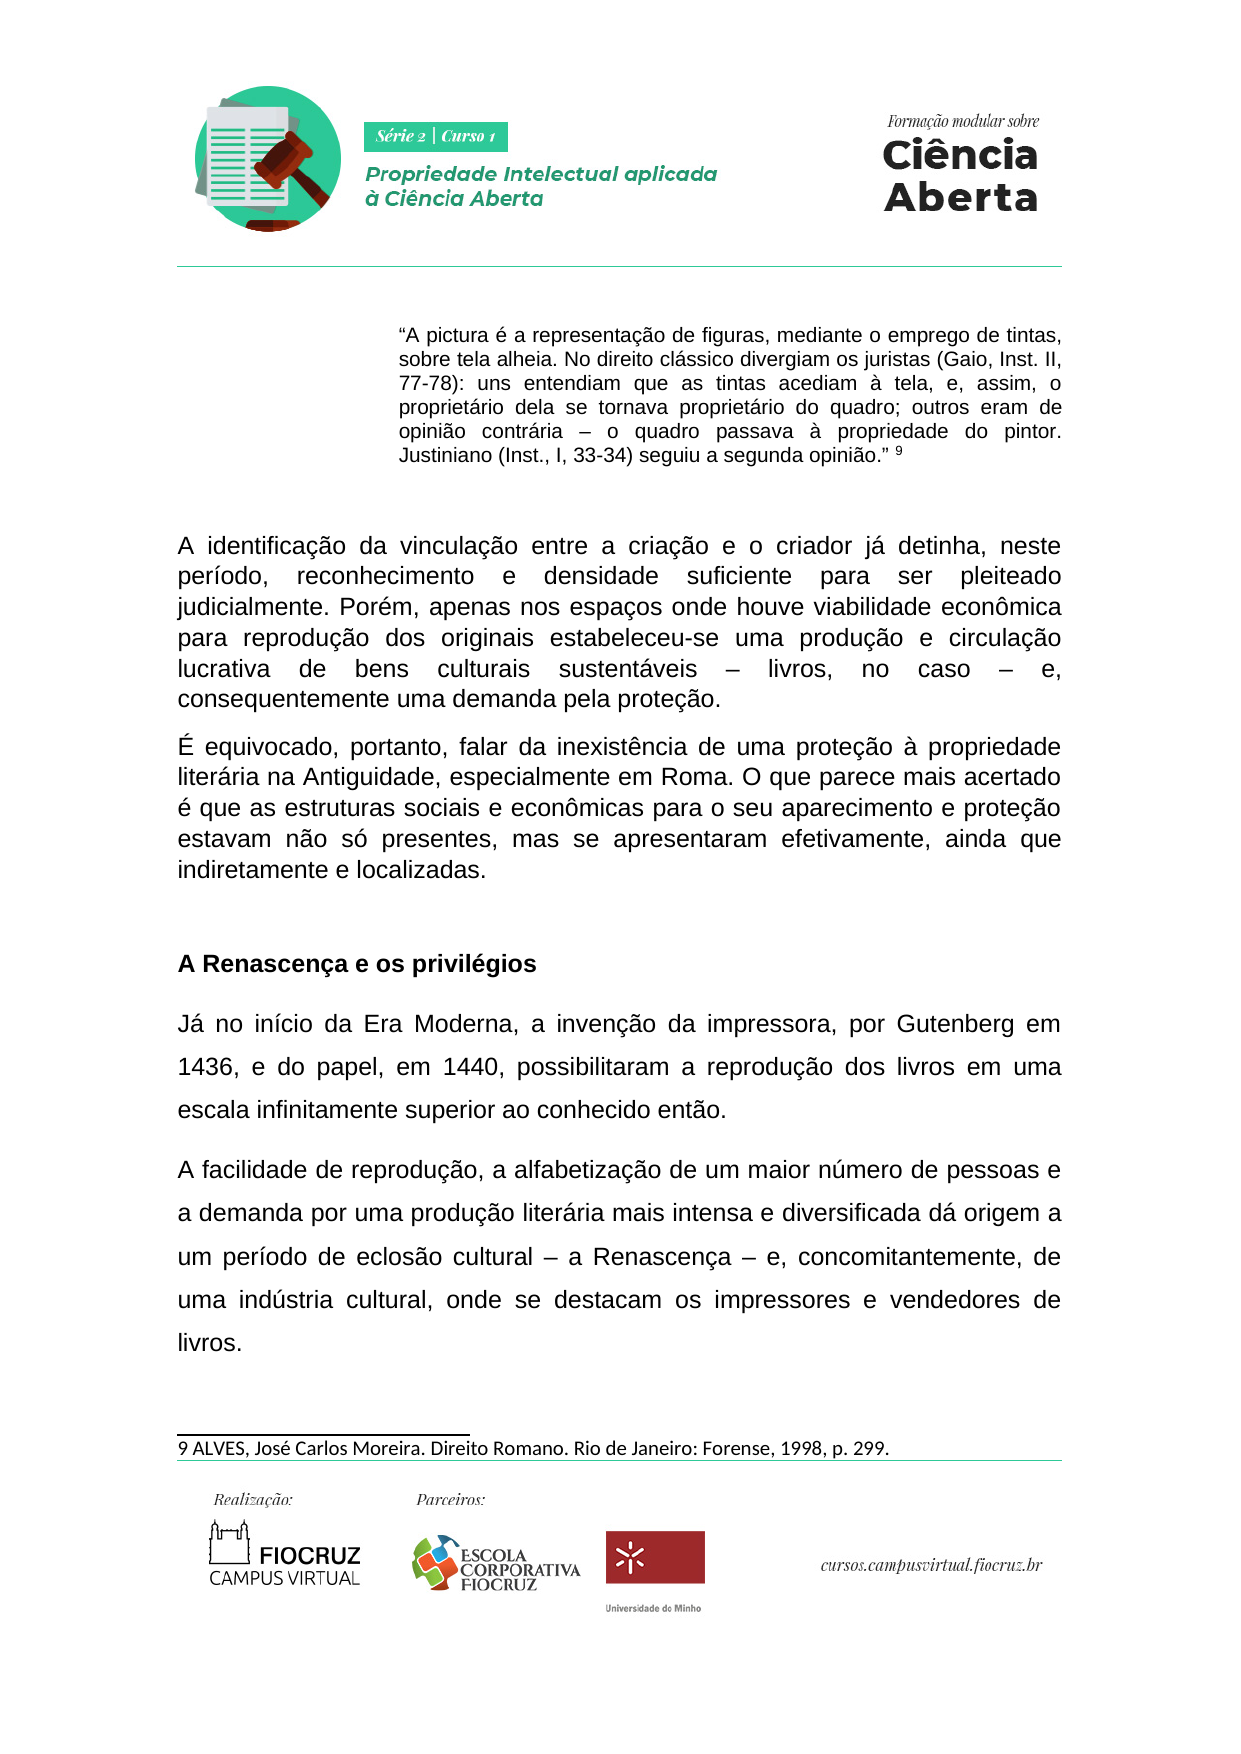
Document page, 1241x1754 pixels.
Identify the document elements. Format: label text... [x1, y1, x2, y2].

text A identificação da vinculação entre a criação e o criador já detinha, neste período, reconhecimento e densidade suficiente para ser pleiteado judicialmente. Porém, apenas nos espaços onde houve viabilidade econômica para reprodução dos originais estabeleceu-se uma produção e circulação lucrativa de bens culturais sustentáveis – livros, no caso – e, consequentemente uma demanda pela proteção. [177, 531, 1063, 713]
text É equivocado, portanto, falar da inexistência de uma proteção à propriedade literária na Antiguidade, especialmente em Roma. O que parece mais acertado é que as estruturas sociais e econômicas para o seu aparecimento e proteção estavam não só presentes, mas se apresentaram efetivamente, ainda que indiretamente e localizadas. [177, 732, 1063, 883]
text A facilidade de reprodução, a alfabetização de um maior número de pessoas e a demanda por uma produção literária mais intensa e diversificada dá origem a um período de eclosão cultural – a Renascença – e, concomitantemente, de uma indústria cultural, onde se destacam os impressores e vendedores de livros. [177, 1155, 1063, 1356]
text “A pictura é a representação de figuras, mediante o emprego de tintas, sobre tela alheia. No direito clássico divergiam os juristas (Gaio, Inst. II, 77-78): uns entendiam que as tintas acediam à tela, e, assim, o proprietário dela se tornava proprietário do quadro; outros eram de opinião contrária – o quadro passava à propriedade do pintor. Justiniano (Inst., I, 33-34) seguiu a segunda opinião.” [398, 323, 1063, 467]
text A Renascença e os privilégios [177, 949, 1063, 978]
text Já no início da Era Moderna, a invenção da impressora, por Gutenberg em 1436, e do papel, em 1440, possibilitaram a reprodução dos livros em uma escala infinitamente superior ao conhecido então. [177, 1009, 1063, 1124]
text ALVES, José Carlos Moreira. Direito Romano. Rio de Janeiro: Forense, 1998, p. 299. [177, 1435, 1063, 1460]
